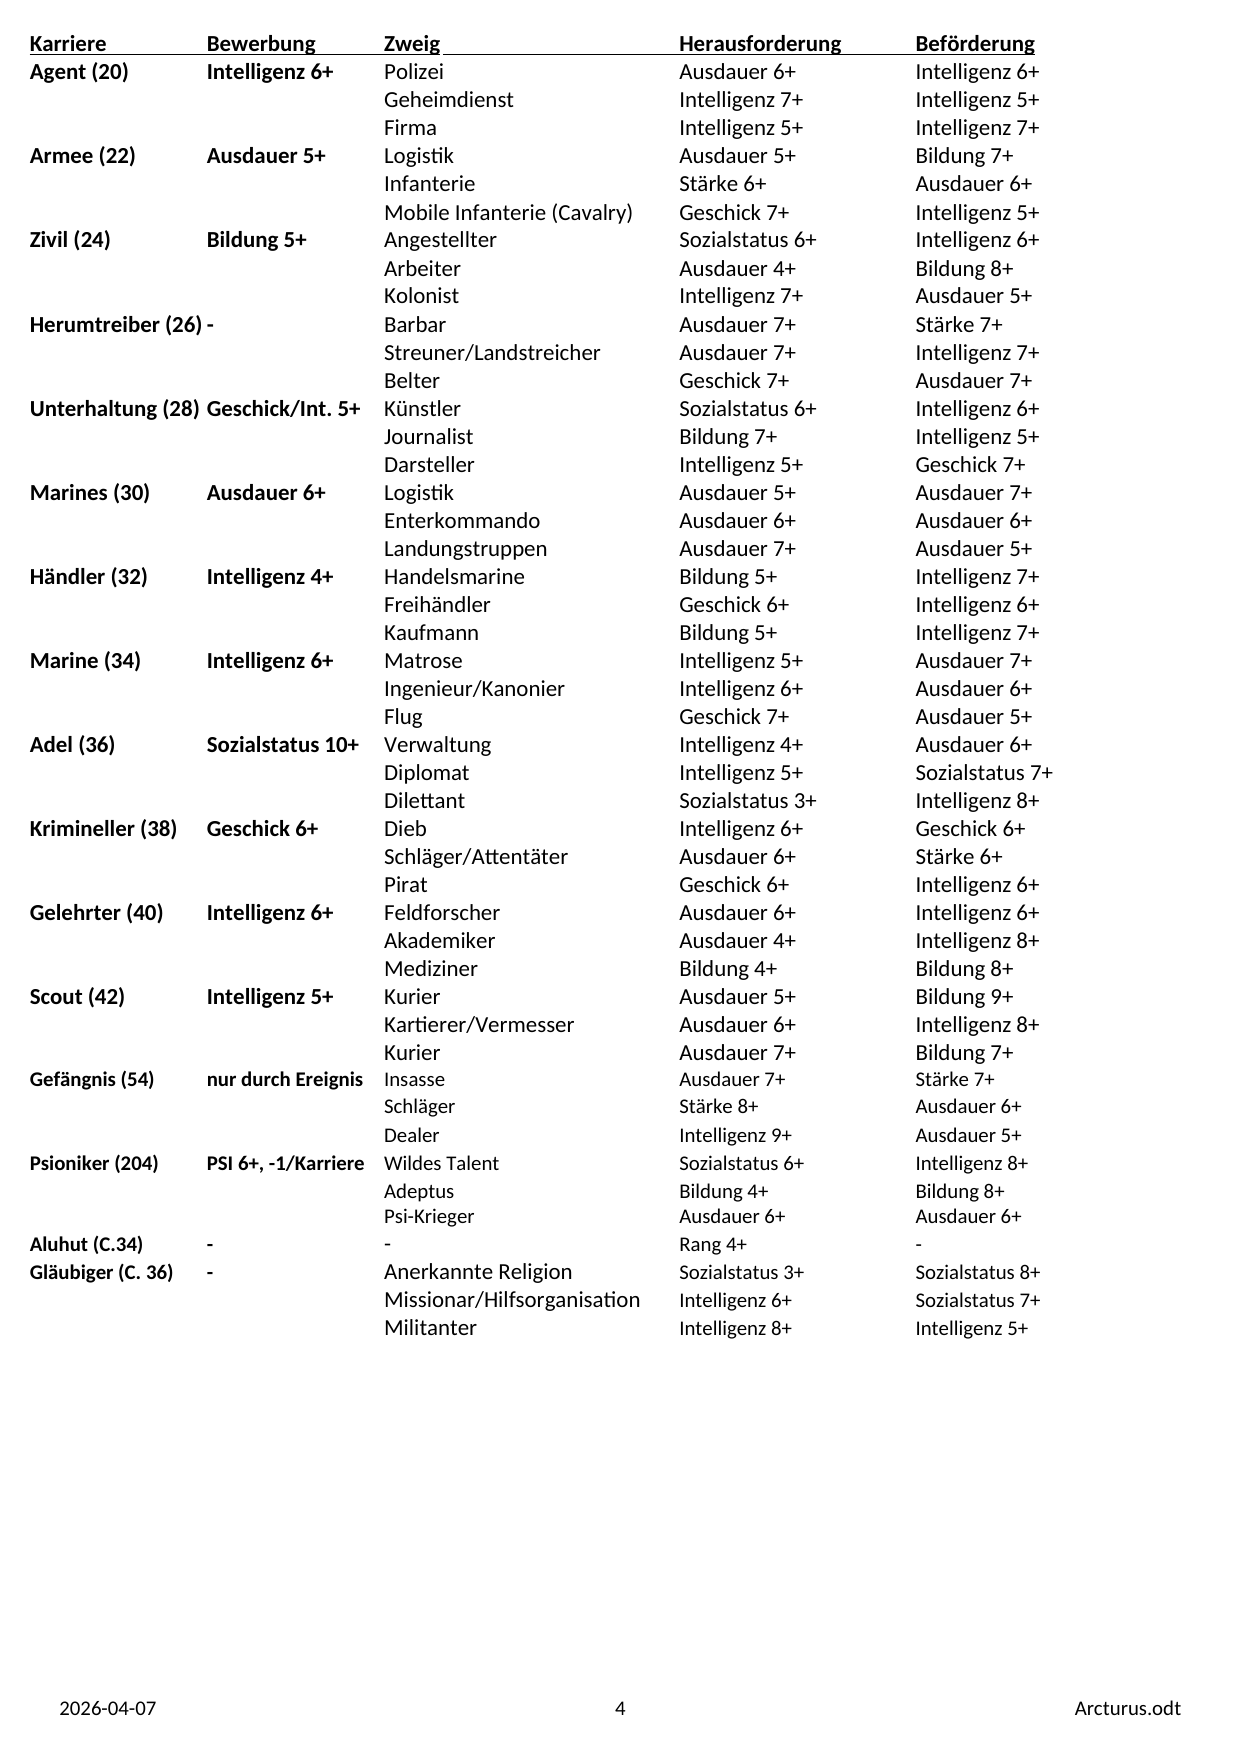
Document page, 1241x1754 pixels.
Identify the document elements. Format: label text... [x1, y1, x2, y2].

text Pirat Geschick 6+ Intelligenz 6+ [29, 870, 1211, 898]
text Marine (34) Intelligenz 6+ Matrose Intelligenz 5+ Ausdauer 7+ [29, 646, 1211, 674]
text Militanter Intelligenz 8+ Intelligenz 5+ [29, 1313, 1211, 1341]
text Kurier Ausdauer 7+ Bildung 7+ [29, 1038, 1211, 1066]
text Psi-Krieger Ausdauer 6+ Ausdauer 6+ [29, 1204, 1211, 1229]
text Mobile Infanterie (Cavalry) Geschick 7+ Intelligenz 5+ [29, 198, 1211, 226]
text Gläubiger (C. 36) - Anerkannte Religion Sozialstatus 3+ Sozialstatus 8+ [29, 1257, 1211, 1285]
text Infanterie Stärke 6+ Ausdauer 6+ [29, 169, 1211, 198]
text Ingenieur/Kanonier Intelligenz 6+ Ausdauer 6+ [29, 674, 1211, 702]
text Krimineller (38) Geschick 6+ Dieb Intelligenz 6+ Geschick 6+ [29, 814, 1211, 842]
text Akademiker Ausdauer 4+ Intelligenz 8+ [29, 926, 1211, 954]
text Scout (42) Intelligenz 5+ Kurier Ausdauer 5+ Bildung 9+ [29, 982, 1211, 1010]
text Herumtreiber (26) - Barbar Ausdauer 7+ Stärke 7+ [29, 310, 1211, 338]
text Geheimdienst Intelligenz 7+ Intelligenz 5+ [29, 86, 1211, 113]
text Kolonist Intelligenz 7+ Ausdauer 5+ [29, 282, 1211, 310]
text Mediziner Bildung 4+ Bildung 8+ [29, 954, 1211, 982]
text Enterkommando Ausdauer 6+ Ausdauer 6+ [29, 506, 1211, 534]
text Dealer Intelligenz 9+ Ausdauer 5+ [29, 1120, 1211, 1148]
text Händler (32) Intelligenz 4+ Handelsmarine Bildung 5+ Intelligenz 7+ [29, 562, 1211, 590]
text Freihändler Geschick 6+ Intelligenz 6+ [29, 590, 1211, 618]
text Diplomat Intelligenz 5+ Sozialstatus 7+ [29, 758, 1211, 786]
text Adel (36) Sozialstatus 10+ Verwaltung Intelligenz 4+ Ausdauer 6+ [29, 730, 1211, 758]
text Dilettant Sozialstatus 3+ Intelligenz 8+ [29, 786, 1211, 814]
text Psioniker (204) PSI 6+, -1/Karriere Wildes Talent Sozialstatus 6+ Intelligenz 8+ [29, 1148, 1211, 1176]
text Streuner/Landstreicher Ausdauer 7+ Intelligenz 7+ [29, 338, 1211, 366]
text Journalist Bildung 7+ Intelligenz 5+ [29, 422, 1211, 450]
text Gefängnis (54) nur durch Ereignis Insasse Ausdauer 7+ Stärke 7+ [29, 1066, 1211, 1092]
text Marines (30) Ausdauer 6+ Logistik Ausdauer 5+ Ausdauer 7+ [29, 478, 1211, 506]
text Zivil (24) Bildung 5+ Angestellter Sozialstatus 6+ Intelligenz 6+ [29, 226, 1211, 254]
text Agent (20) Intelligenz 6+ Polizei Ausdauer 6+ Intelligenz 6+ [29, 57, 1211, 86]
text Schläger Stärke 8+ Ausdauer 6+ [29, 1092, 1211, 1120]
text Armee (22) Ausdauer 5+ Logistik Ausdauer 5+ Bildung 7+ [29, 142, 1211, 169]
text Landungstruppen Ausdauer 7+ Ausdauer 5+ [29, 534, 1211, 562]
text Kartierer/Vermesser Ausdauer 6+ Intelligenz 8+ [29, 1010, 1211, 1038]
text Darsteller Intelligenz 5+ Geschick 7+ [29, 450, 1211, 478]
text Flug Geschick 7+ Ausdauer 5+ [29, 702, 1211, 730]
text Schläger/Attentäter Ausdauer 6+ Stärke 6+ [29, 842, 1211, 870]
text Kaufmann Bildung 5+ Intelligenz 7+ [29, 618, 1211, 646]
text Gelehrter (40) Intelligenz 6+ Feldforscher Ausdauer 6+ Intelligenz 6+ [29, 898, 1211, 926]
text Karriere Bewerbung Zweig Herausforderung Beförderung [29, 29, 1211, 57]
text Arbeiter Ausdauer 4+ Bildung 8+ [29, 254, 1211, 282]
text Missionar/Hilfsorganisation Intelligenz 6+ Sozialstatus 7+ [29, 1285, 1211, 1313]
text Adeptus Bildung 4+ Bildung 8+ [29, 1176, 1211, 1204]
text Belter Geschick 7+ Ausdauer 7+ [29, 366, 1211, 394]
text Firma Intelligenz 5+ Intelligenz 7+ [29, 113, 1211, 142]
text Unterhaltung (28) Geschick/Int. 5+ Künstler Sozialstatus 6+ Intelligenz 6+ [29, 394, 1211, 422]
text Aluhut (C.34) - - Rang 4+ - [29, 1229, 1211, 1257]
